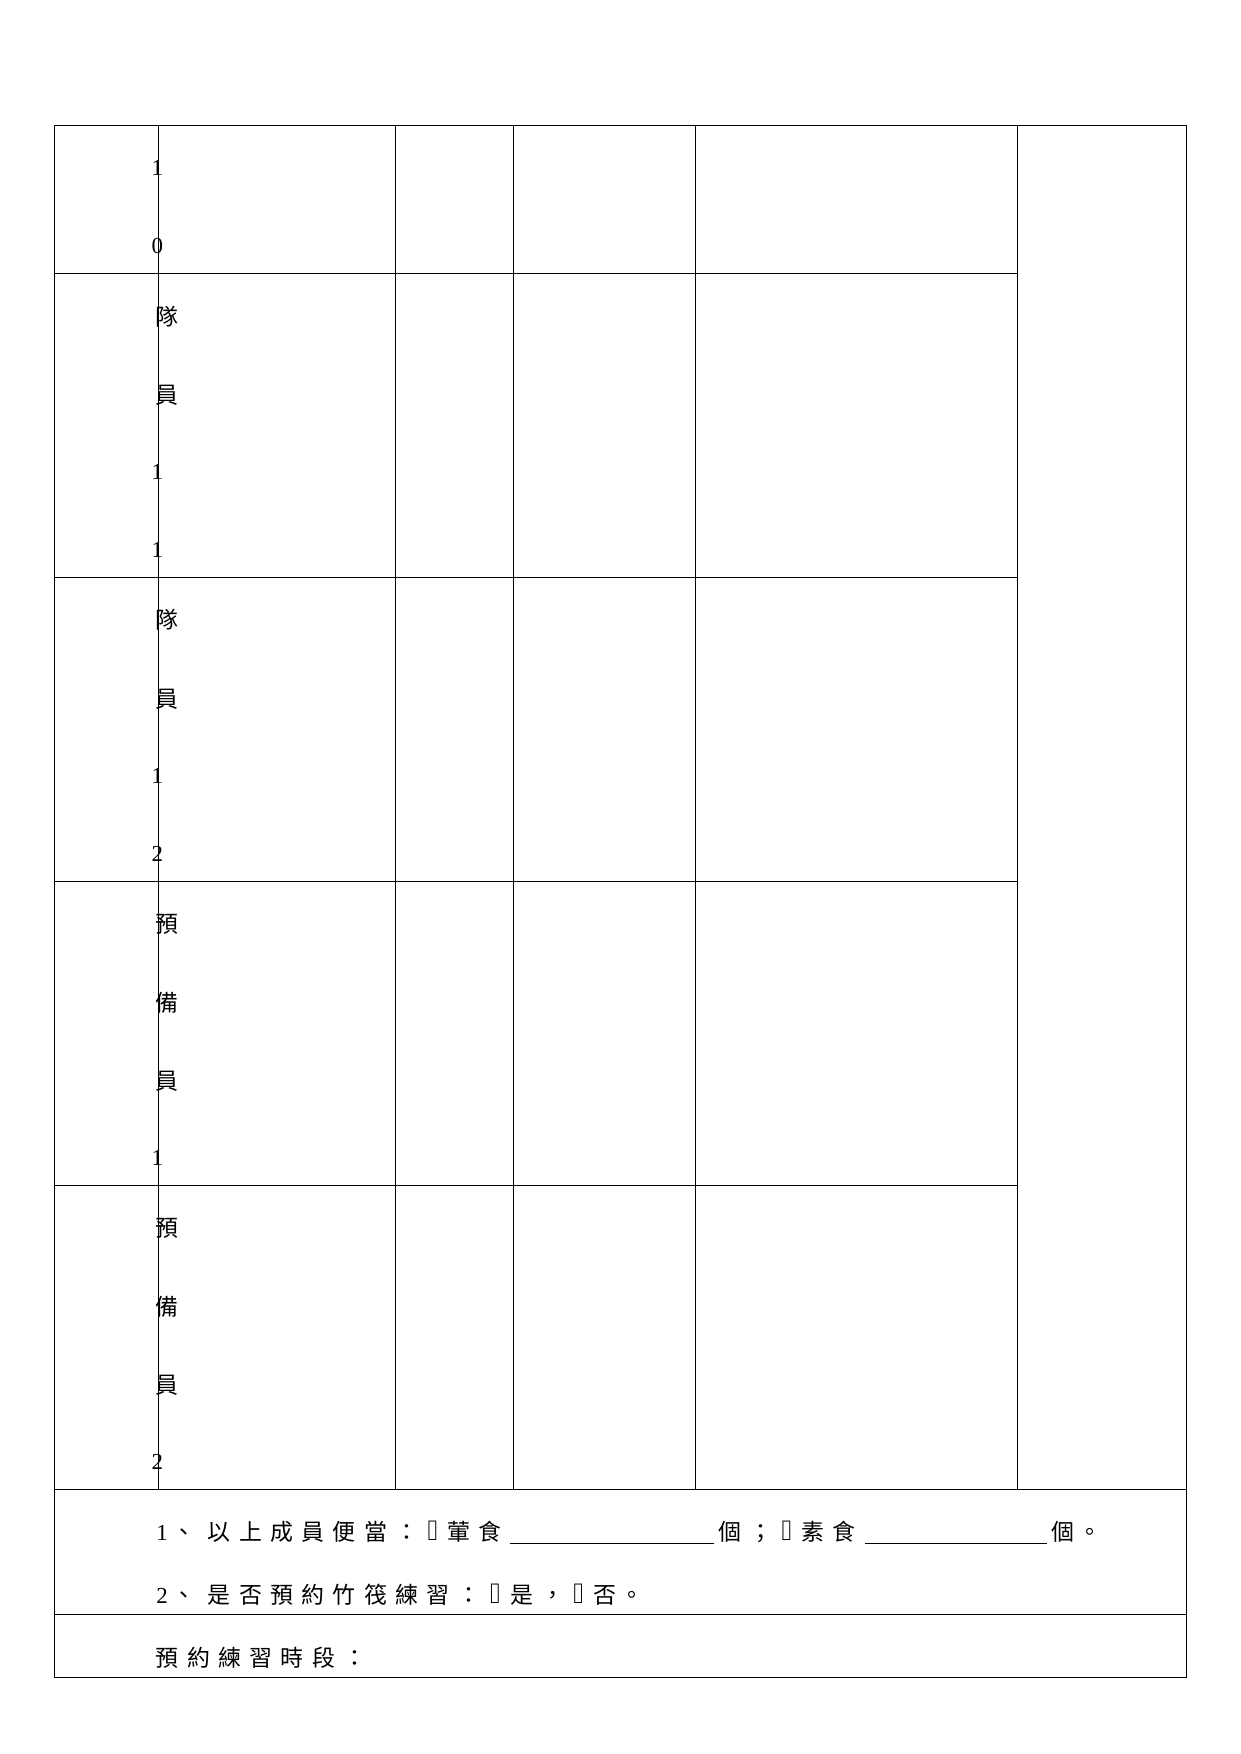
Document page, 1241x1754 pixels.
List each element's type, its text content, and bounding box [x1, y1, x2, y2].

table_cell [514, 126, 695, 273]
table_cell [696, 882, 1017, 1185]
table_cell 隊員10 [55, 126, 158, 273]
table_cell 參加者如有未成年，需填寫附件四「未成年選手法定代理人同意書」。 如隊伍救身勾選自備，隊伍需統一穿著同廠牌/型號之救生衣參賽。 [1018, 126, 1186, 1489]
table_cell [159, 274, 395, 577]
table_cell [162, 915, 170, 921]
table_cell [696, 126, 1017, 273]
table_cell [396, 578, 513, 881]
table_cell [396, 882, 513, 1185]
table_cell 預約練習時段： [55, 1615, 1186, 1677]
table_cell [514, 882, 695, 1185]
table_cell 預備員1 [55, 882, 158, 1185]
table_cell [159, 882, 395, 1185]
table_cell [159, 126, 395, 273]
table_cell [696, 274, 1017, 577]
table_cell [159, 1186, 395, 1489]
table_cell [514, 1186, 695, 1489]
table_cell [159, 578, 395, 881]
table_cell 預備員2 [55, 1186, 158, 1489]
table_cell [696, 1186, 1017, 1489]
table_cell 隊員11 [55, 274, 158, 577]
table_cell [162, 1219, 170, 1225]
table_cell [396, 126, 513, 273]
table_cell [514, 578, 695, 881]
table_cell [514, 274, 695, 577]
table_cell [396, 1186, 513, 1489]
table_cell [696, 578, 1017, 881]
table_cell [396, 274, 513, 577]
table_cell 1、以上成員便當：葷食 個；素食 個。 2、是否預約竹筏練習：是，否。 [55, 1490, 1186, 1614]
table_cell 隊員12 [55, 578, 158, 881]
